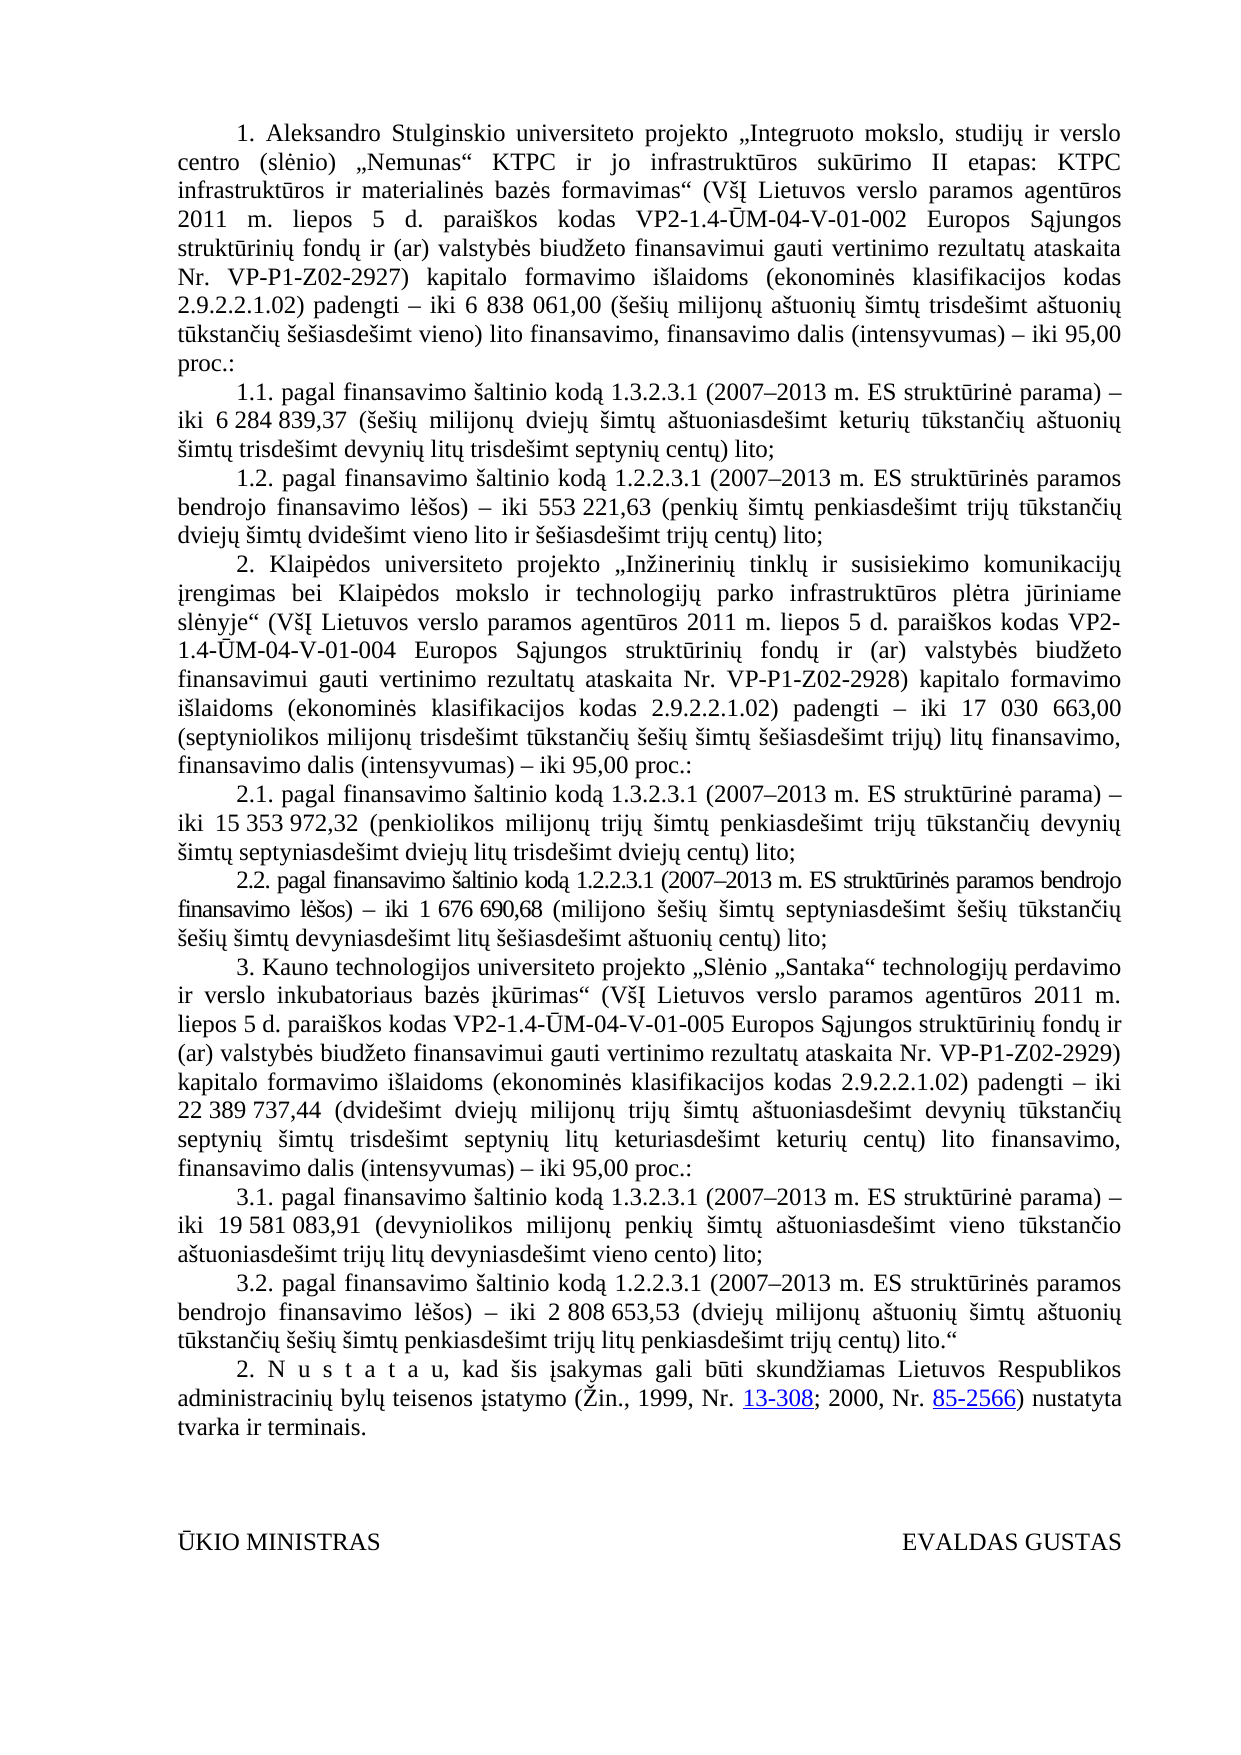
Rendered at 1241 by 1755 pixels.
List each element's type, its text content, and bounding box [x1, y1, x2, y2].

text 1.2. pagal finansavimo šaltinio kodą 1.2.2.3.1 (2007–2013 m. ES struktūrinės paramos bendrojo finansavimo lėšos) – iki 553 221,63 (penkių šimtų penkiasdešimt trijų tūkstančių dviejų šimtų dvidešimt vieno lito ir šešiasdešimt trijų centų) lito; [177, 463, 1122, 549]
text 1. Aleksandro Stulginskio universiteto projekto „Integruoto mokslo, studijų ir verslo centro (slėnio) „Nemunas“ KTPC ir jo infrastruktūros sukūrimo II etapas: KTPC infrastruktūros ir materialinės bazės formavimas“ (VšĮ Lietuvos verslo paramos agentūros 2011 m. liepos 5 d. paraiškos kodas VP2-1.4-ŪM-04-V-01-002 Europos Sąjungos struktūrinių fondų ir (ar) valstybės biudžeto finansavimui gauti vertinimo rezultatų ataskaita Nr. VP-P1-Z02-2927) kapitalo formavimo išlaidoms (ekonominės klasifikacijos kodas 2.9.2.2.1.02) padengti – iki 6 838 061,00 (šešių milijonų aštuonių šimtų trisdešimt aštuonių tūkstančių šešiasdešimt vieno) lito finansavimo, finansavimo dalis (intensyvumas) – iki 95,00 proc.: [177, 118, 1122, 377]
text 2. N u s t a t a u, kad šis įsakymas gali būti skundžiamas Lietuvos Respublikos administracinių bylų teisenos įstatymo (Žin., 1999, Nr. 13-308; 2000, Nr. 85-2566) nustatyta tvarka ir terminais. [177, 1354, 1122, 1441]
text 1.1. pagal finansavimo šaltinio kodą 1.3.2.3.1 (2007–2013 m. ES struktūrinė parama) – iki 6 284 839,37 (šešių milijonų dviejų šimtų aštuoniasdešimt keturių tūkstančių aštuonių šimtų trisdešimt devynių litų trisdešimt septynių centų) lito; [177, 377, 1122, 463]
text 3.1. pagal finansavimo šaltinio kodą 1.3.2.3.1 (2007–2013 m. ES struktūrinė parama) – iki 19 581 083,91 (devyniolikos milijonų penkių šimtų aštuoniasdešimt vieno tūkstančio aštuoniasdešimt trijų litų devyniasdešimt vieno cento) lito; [177, 1182, 1122, 1268]
text 2.2. pagal finansavimo šaltinio kodą 1.2.2.3.1 (2007–2013 m. ES struktūrinės paramos bendrojo finansavimo lėšos) – iki 1 676 690,68 (milijono šešių šimtų septyniasdešimt šešių tūkstančių šešių šimtų devyniasdešimt litų šešiasdešimt aštuonių centų) lito; [177, 866, 1122, 952]
text Ūkio ministras Evaldas Gustas [177, 1527, 1122, 1556]
text 3. Kauno technologijos universiteto projekto „Slėnio „Santaka“ technologijų perdavimo ir verslo inkubatoriaus bazės įkūrimas“ (VšĮ Lietuvos verslo paramos agentūros 2011 m. liepos 5 d. paraiškos kodas VP2-1.4-ŪM-04-V-01-005 Europos Sąjungos struktūrinių fondų ir (ar) valstybės biudžeto finansavimui gauti vertinimo rezultatų ataskaita Nr. VP-P1-Z02-2929) kapitalo formavimo išlaidoms (ekonominės klasifikacijos kodas 2.9.2.2.1.02) padengti – iki 22 389 737,44 (dvidešimt dviejų milijonų trijų šimtų aštuoniasdešimt devynių tūkstančių septynių šimtų trisdešimt septynių litų keturiasdešimt keturių centų) lito finansavimo, finansavimo dalis (intensyvumas) – iki 95,00 proc.: [177, 952, 1122, 1182]
text 3.2. pagal finansavimo šaltinio kodą 1.2.2.3.1 (2007–2013 m. ES struktūrinės paramos bendrojo finansavimo lėšos) – iki 2 808 653,53 (dviejų milijonų aštuonių šimtų aštuonių tūkstančių šešių šimtų penkiasdešimt trijų litų penkiasdešimt trijų centų) lito.“ [177, 1268, 1122, 1354]
text 2.1. pagal finansavimo šaltinio kodą 1.3.2.3.1 (2007–2013 m. ES struktūrinė parama) – iki 15 353 972,32 (penkiolikos milijonų trijų šimtų penkiasdešimt trijų tūkstančių devynių šimtų septyniasdešimt dviejų litų trisdešimt dviejų centų) lito; [177, 779, 1122, 866]
text 2. Klaipėdos universiteto projekto „Inžinerinių tinklų ir susisiekimo komunikacijų įrengimas bei Klaipėdos mokslo ir technologijų parko infrastruktūros plėtra jūriniame slėnyje“ (VšĮ Lietuvos verslo paramos agentūros 2011 m. liepos 5 d. paraiškos kodas VP2-1.4-ŪM-04-V-01-004 Europos Sąjungos struktūrinių fondų ir (ar) valstybės biudžeto finansavimui gauti vertinimo rezultatų ataskaita Nr. VP-P1-Z02-2928) kapitalo formavimo išlaidoms (ekonominės klasifikacijos kodas 2.9.2.2.1.02) padengti – iki 17 030 663,00 (septyniolikos milijonų trisdešimt tūkstančių šešių šimtų šešiasdešimt trijų) litų finansavimo, finansavimo dalis (intensyvumas) – iki 95,00 proc.: [177, 549, 1122, 779]
